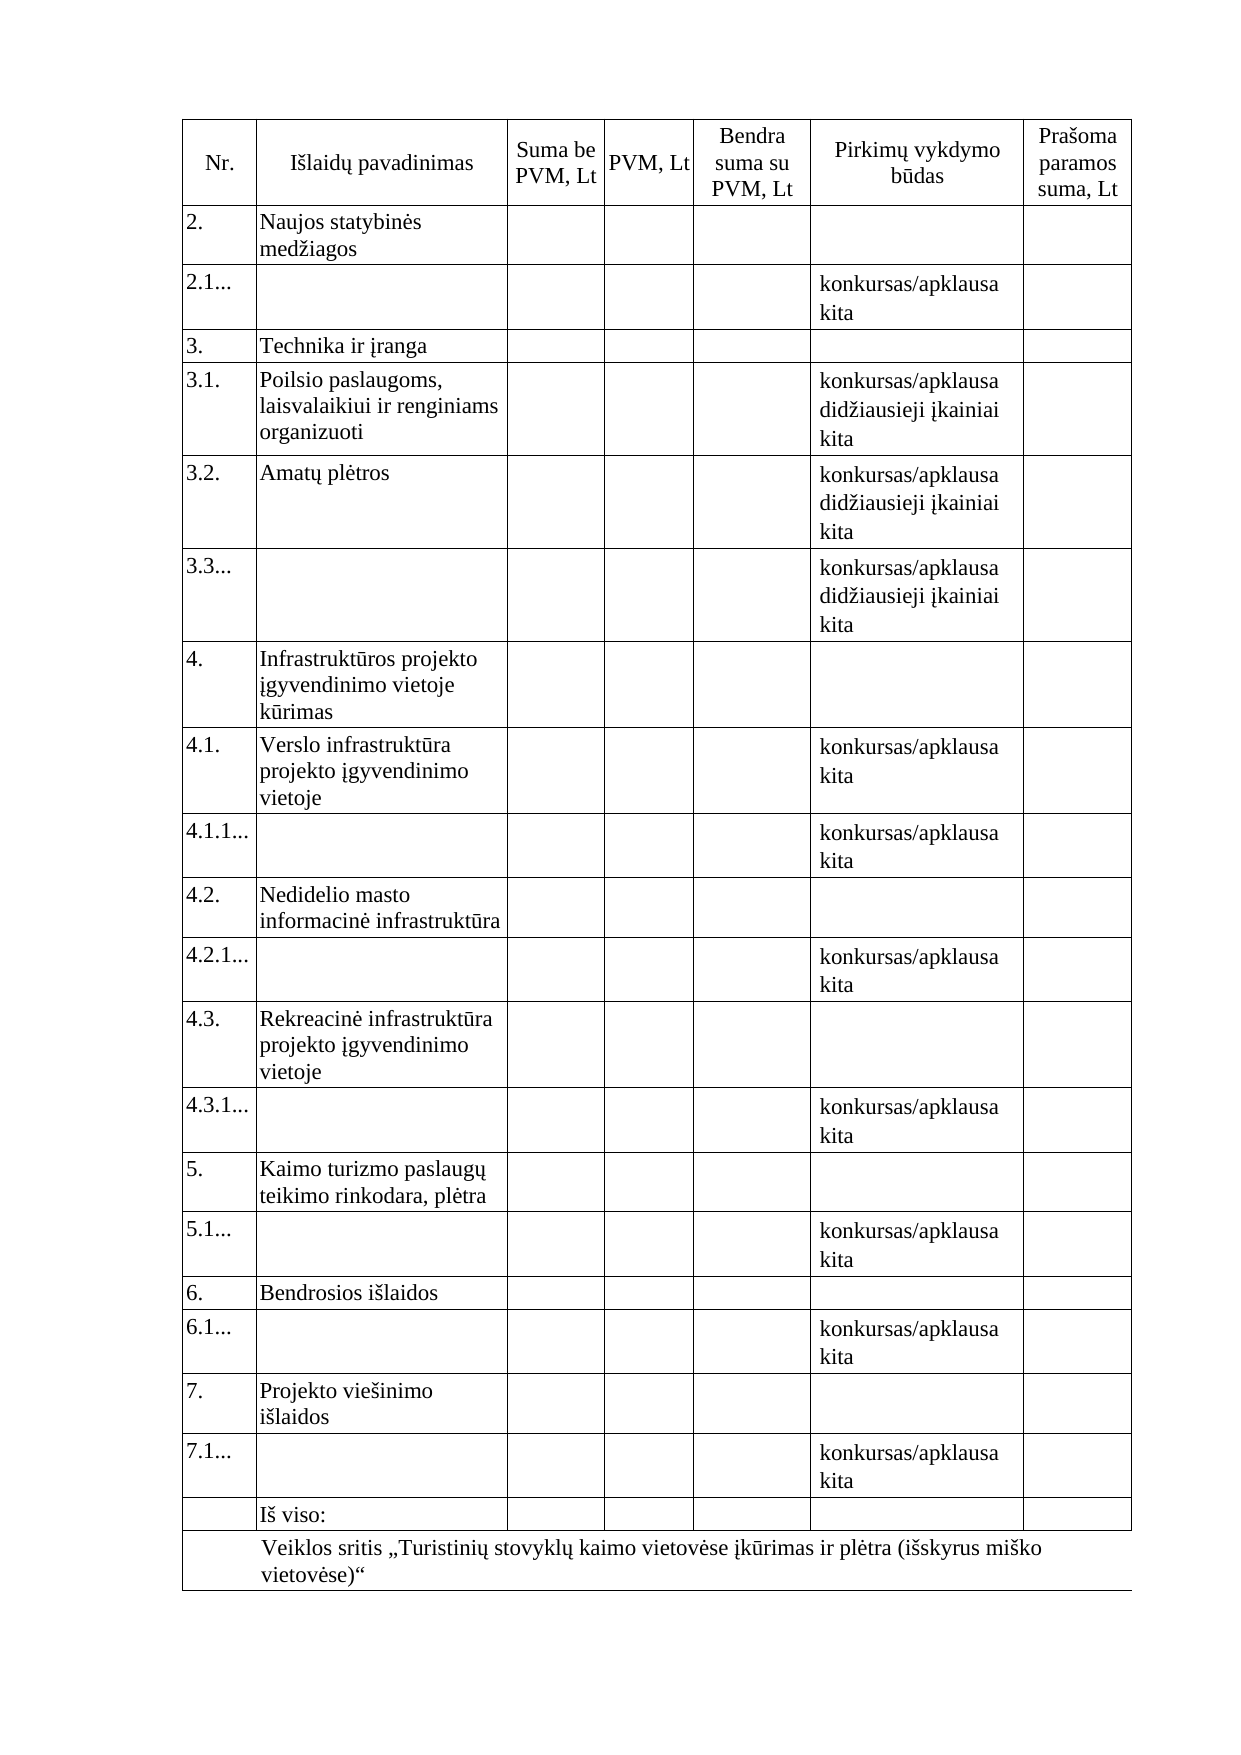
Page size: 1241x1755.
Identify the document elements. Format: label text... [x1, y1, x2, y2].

table_cell [811, 1374, 1023, 1433]
table_cell [508, 206, 604, 264]
table_cell [694, 265, 810, 328]
table_cell [605, 814, 693, 877]
table_cell [694, 1498, 810, 1530]
table_cell [605, 938, 693, 1001]
table_cell [508, 1212, 604, 1276]
table_cell 5. [183, 1153, 256, 1211]
table_cell [605, 265, 693, 328]
table_header Nr. [183, 120, 256, 204]
table_cell [1024, 1002, 1131, 1087]
table_cell 7.1... [183, 1434, 256, 1497]
table_cell [508, 1088, 604, 1152]
table_cell [694, 1434, 810, 1497]
table_cell [1024, 1277, 1131, 1309]
table_cell [694, 363, 810, 455]
table_cell 3. [183, 330, 256, 362]
table_cell 7. [183, 1374, 256, 1433]
table_cell [1024, 1153, 1131, 1211]
table_cell [694, 1374, 810, 1433]
table_cell [] konkursas/apklausa [] kita [811, 1088, 1023, 1152]
table_cell [508, 456, 604, 548]
table_cell [605, 1088, 693, 1152]
table_cell [605, 878, 693, 937]
table_cell [694, 728, 810, 813]
table_cell Infrastruktūros projekto įgyvendinimo vietoje kūrimas [257, 642, 507, 727]
table_cell [694, 330, 810, 362]
table_cell [508, 549, 604, 641]
table_cell [811, 1277, 1023, 1309]
table_cell Iš viso: [257, 1498, 507, 1530]
table_cell [508, 728, 604, 813]
table_cell [605, 728, 693, 813]
table_cell [] konkursas/apklausa [] kita [811, 938, 1023, 1001]
table_cell 3.1. [183, 363, 256, 455]
table_cell Bendrosios išlaidos [257, 1277, 507, 1309]
table_cell [605, 549, 693, 641]
table_cell Verslo infrastruktūra projekto įgyvendinimo vietoje [257, 728, 507, 813]
table_cell [694, 206, 810, 264]
table_cell 4.1. [183, 728, 256, 813]
table_cell [1024, 728, 1131, 813]
table_cell [694, 1088, 810, 1152]
table_cell [508, 878, 604, 937]
table_cell 5.1... [183, 1212, 256, 1276]
table_cell [694, 1310, 810, 1373]
table_header Bendra suma su PVM, Lt [694, 120, 810, 204]
table_cell [811, 878, 1023, 937]
table_cell [257, 938, 507, 1001]
table_cell [1024, 938, 1131, 1001]
table_cell [] konkursas/apklausa [] didžiausieji įkainiai [] kita [811, 456, 1023, 548]
table_cell 6.1... [183, 1310, 256, 1373]
table_cell [] konkursas/apklausa [] kita [811, 814, 1023, 877]
table_cell [694, 1153, 810, 1211]
table_cell [] konkursas/apklausa [] didžiausieji įkainiai [] kita [811, 363, 1023, 455]
table_header Išlaidų pavadinimas [257, 120, 507, 204]
table_cell [605, 1153, 693, 1211]
table_cell Kaimo turizmo paslaugų teikimo rinkodara, plėtra [257, 1153, 507, 1211]
table_cell 3.3... [183, 549, 256, 641]
table_cell [694, 1002, 810, 1087]
table_cell [508, 265, 604, 328]
table_cell [1024, 206, 1131, 264]
table_cell [] konkursas/apklausa [] didžiausieji įkainiai [] kita [811, 549, 1023, 641]
table_cell [1024, 1374, 1131, 1433]
table_cell [694, 814, 810, 877]
table_cell [694, 1212, 810, 1276]
table_cell [1024, 330, 1131, 362]
table_cell [605, 1277, 693, 1309]
table_cell [1024, 1434, 1131, 1497]
table_cell [694, 878, 810, 937]
table_cell 4.1.1... [183, 814, 256, 877]
table_cell 2.1... [183, 265, 256, 328]
table_cell [257, 549, 507, 641]
table_cell [257, 1088, 507, 1152]
table_cell [508, 1498, 604, 1530]
table_cell [] konkursas/apklausa [] kita [811, 1212, 1023, 1276]
table_cell [605, 642, 693, 727]
table_cell [183, 1498, 256, 1530]
table_cell [508, 363, 604, 455]
table_cell [1024, 549, 1131, 641]
table_cell [257, 265, 507, 328]
table_cell 4.3. [183, 1002, 256, 1087]
table_cell [] konkursas/apklausa [] kita [811, 265, 1023, 328]
table_cell [605, 456, 693, 548]
table_cell Poilsio paslaugoms, laisvalaikiui ir renginiams organizuoti [257, 363, 507, 455]
table_cell [508, 1153, 604, 1211]
table_cell 4.2.1... [183, 938, 256, 1001]
table_cell [1024, 878, 1131, 937]
table_cell [508, 938, 604, 1001]
table_cell [508, 1277, 604, 1309]
table_cell 4.3.1... [183, 1088, 256, 1152]
table_cell [694, 549, 810, 641]
table_cell Naujos statybinės medžiagos [257, 206, 507, 264]
table_cell [1024, 265, 1131, 328]
table_cell [508, 1002, 604, 1087]
table_cell [605, 1374, 693, 1433]
table_cell [1024, 1088, 1131, 1152]
table_cell 4.2. [183, 878, 256, 937]
table_cell [257, 814, 507, 877]
table_cell [694, 938, 810, 1001]
table_cell [605, 330, 693, 362]
table_cell [] konkursas/apklausa [] kita [811, 728, 1023, 813]
table_cell Veiklos sritis „Turistinių stovyklų kaimo vietovėse įkūrimas ir plėtra (išskyrus miško vietovėse)“ [183, 1531, 1132, 1590]
table_cell [508, 1434, 604, 1497]
table_cell [] konkursas/apklausa [] kita [811, 1310, 1023, 1373]
table_cell [] konkursas/apklausa [] kita [811, 1434, 1023, 1497]
table_cell [257, 1310, 507, 1373]
table_header PVM, Lt [605, 120, 693, 204]
table_cell [1024, 363, 1131, 455]
table_cell [1024, 1498, 1131, 1530]
table_cell [605, 1434, 693, 1497]
table_cell [811, 1153, 1023, 1211]
table_cell [605, 206, 693, 264]
table_cell [257, 1212, 507, 1276]
table_cell [1024, 814, 1131, 877]
table_cell [1024, 642, 1131, 727]
table_cell [605, 1212, 693, 1276]
table_cell [605, 1310, 693, 1373]
table_cell [1024, 456, 1131, 548]
table_cell [605, 1498, 693, 1530]
table_cell [605, 363, 693, 455]
table_cell 4. [183, 642, 256, 727]
table_cell [508, 1374, 604, 1433]
table_cell [508, 814, 604, 877]
table_cell [605, 1002, 693, 1087]
table_cell [811, 1498, 1023, 1530]
table_cell [811, 206, 1023, 264]
table_cell [811, 330, 1023, 362]
table_header Prašoma paramos suma, Lt [1024, 120, 1131, 204]
table_cell [257, 1434, 507, 1497]
table_cell [811, 1002, 1023, 1087]
table_cell [694, 456, 810, 548]
table_cell [508, 642, 604, 727]
table_header Pirkimų vykdymo būdas [811, 120, 1023, 204]
table_cell [694, 642, 810, 727]
table_cell Amatų plėtros [257, 456, 507, 548]
table_cell Projekto viešinimo išlaidos [257, 1374, 507, 1433]
table_cell [694, 1277, 810, 1309]
table_cell [1024, 1310, 1131, 1373]
table_cell 6. [183, 1277, 256, 1309]
table_cell [508, 330, 604, 362]
table_cell Technika ir įranga [257, 330, 507, 362]
table_cell 2. [183, 206, 256, 264]
table_cell 3.2. [183, 456, 256, 548]
table_cell Rekreacinė infrastruktūra projekto įgyvendinimo vietoje [257, 1002, 507, 1087]
table_cell Nedidelio masto informacinė infrastruktūra [257, 878, 507, 937]
table_header Suma be PVM, Lt [508, 120, 604, 204]
table_cell [811, 642, 1023, 727]
table_cell [1024, 1212, 1131, 1276]
table_cell [508, 1310, 604, 1373]
